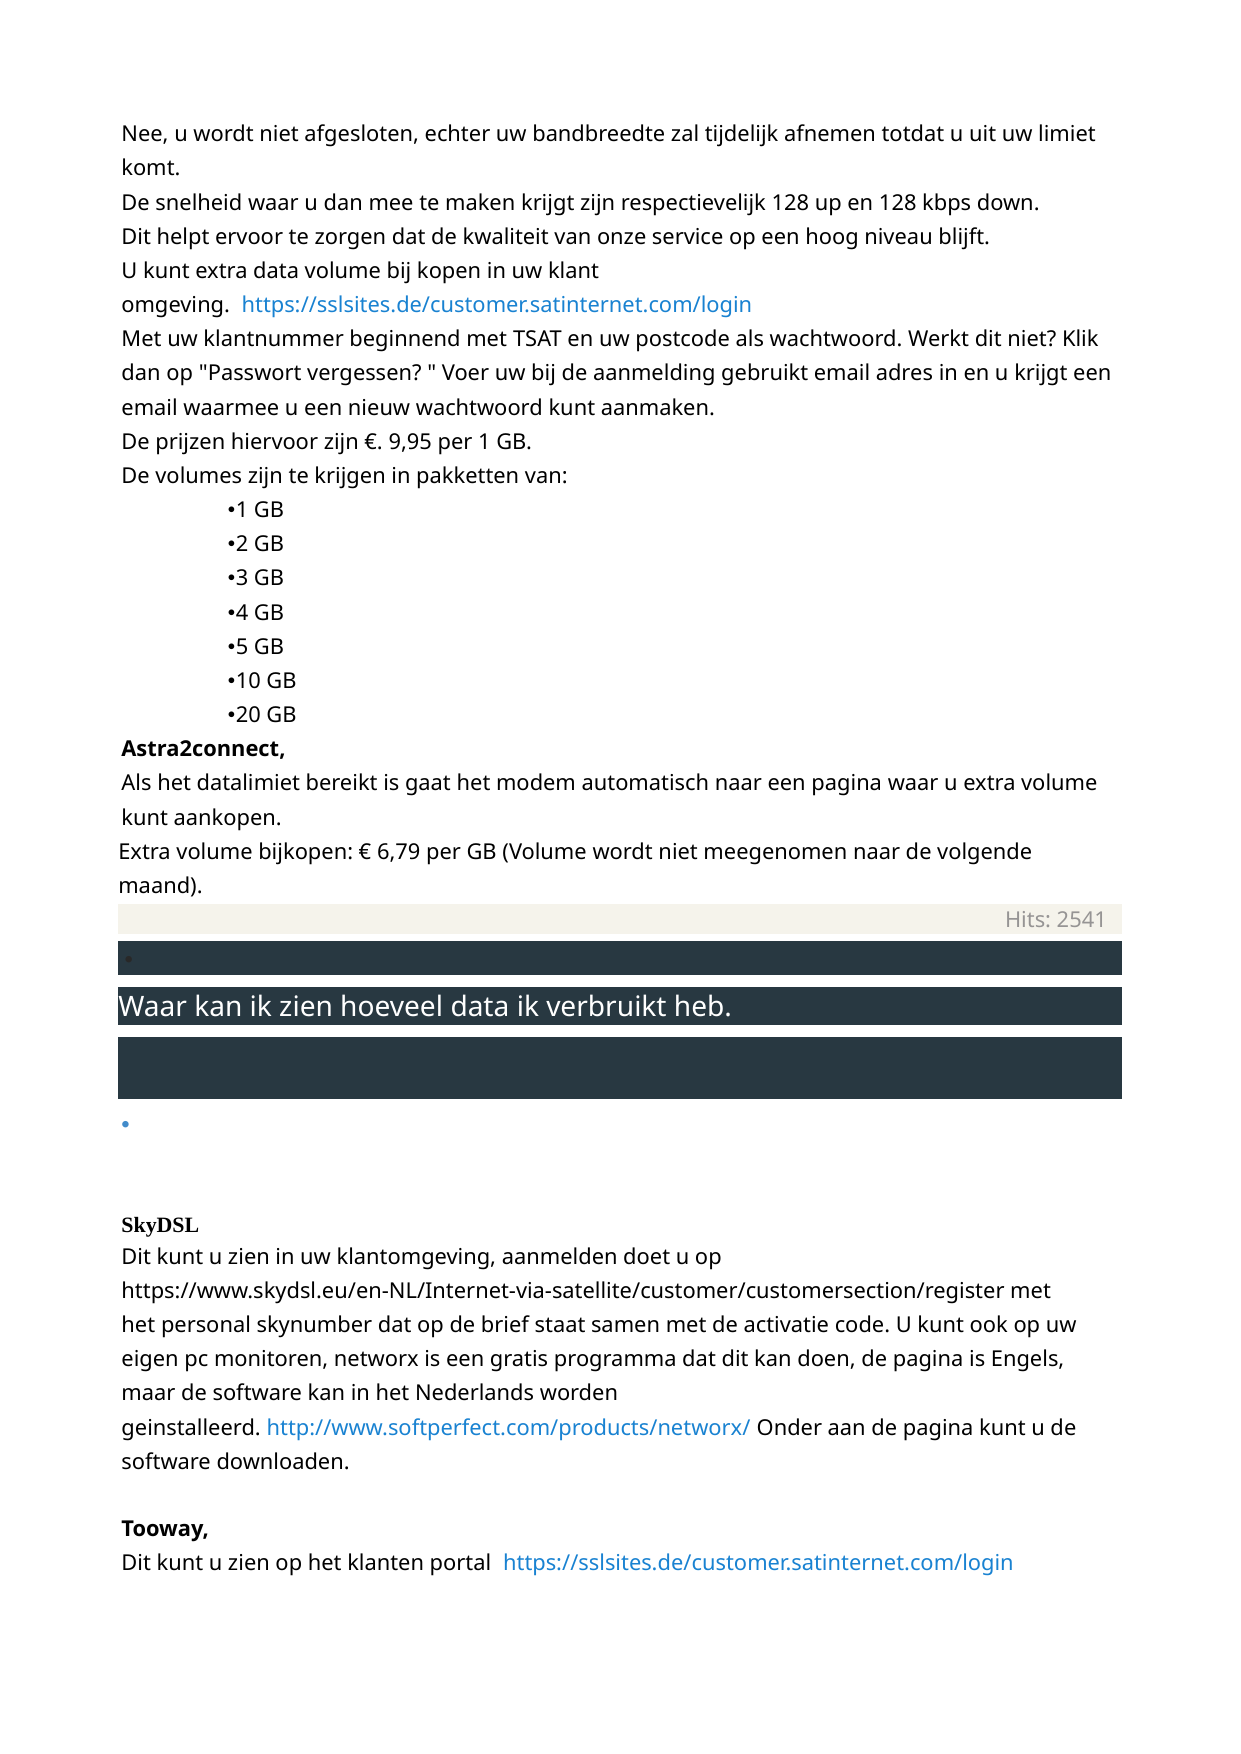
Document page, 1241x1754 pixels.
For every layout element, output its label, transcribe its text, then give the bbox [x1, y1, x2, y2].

list 5 GB [154, 631, 1122, 660]
list 10 GB [154, 665, 1122, 694]
list 2 GB [154, 528, 1122, 558]
list SkyDSL [121, 1212, 1122, 1237]
list 20 GB [154, 699, 1122, 729]
list U kunt extra data volume bij kopen in uw klant omgeving. https://sslsites.de/customer.satinternet.com/login [121, 255, 1122, 319]
list Extra volume bijkopen: € 6,79 per GB (Volume wordt niet meegenomen naar de volgende maand). [118, 836, 1122, 899]
list Dit kunt u zien op het klanten portal https://sslsites.de/customer.satinternet.com/login [121, 1547, 1122, 1577]
list De volumes zijn te krijgen in pakketten van: [121, 460, 1122, 489]
list Als het datalimiet bereikt is gaat het modem automatisch naar een pagina waar u extra volume kunt aankopen. [121, 767, 1122, 831]
list Dit helpt ervoor te zorgen dat de kwaliteit van onze service op een hoog niveau blijft. [121, 221, 1122, 250]
list Waar kan ik zien hoeveel data ik verbruikt heb. [118, 987, 1122, 1025]
list Met uw klantnummer beginnend met TSAT en uw postcode als wachtwoord. Werkt dit niet? Klik dan op "Passwort vergessen? " Voer uw bij de aanmelding gebruikt email adres in en u krijgt een email waarmee u een nieuw wachtwoord kunt aanmaken. [121, 323, 1122, 421]
list Tooway, [121, 1513, 1122, 1543]
list De snelheid waar u dan mee te maken krijgt zijn respectievelijk 128 up en 128 kbps down. [121, 186, 1122, 216]
list Nee, u wordt niet afgesloten, echter uw bandbreedte zal tijdelijk afnemen totdat u uit uw limiet komt. [121, 118, 1122, 182]
list Hits: 2541 [129, 904, 1106, 934]
list 3 GB [154, 562, 1122, 592]
list Dit kunt u zien in uw klantomgeving, aanmelden doet u op https://www.skydsl.eu/en-NL/Internet-via-satellite/customer/customersection/register met het personal skynumber dat op de brief staat samen met de activatie code. U kunt ook op uw eigen pc monitoren, networx is een gratis programma dat dit kan doen, de pagina is Engels, maar de software kan in het Nederlands worden geinstalleerd. http://www.softperfect.com/products/networx/ Onder aan de pagina kunt u de software downloaden. [121, 1241, 1122, 1475]
list De prijzen hiervoor zijn €. 9,95 per 1 GB. [121, 426, 1122, 455]
list 1 GB [154, 494, 1122, 524]
list Astra2connect, [121, 733, 1122, 763]
list 4 GB [154, 596, 1122, 626]
